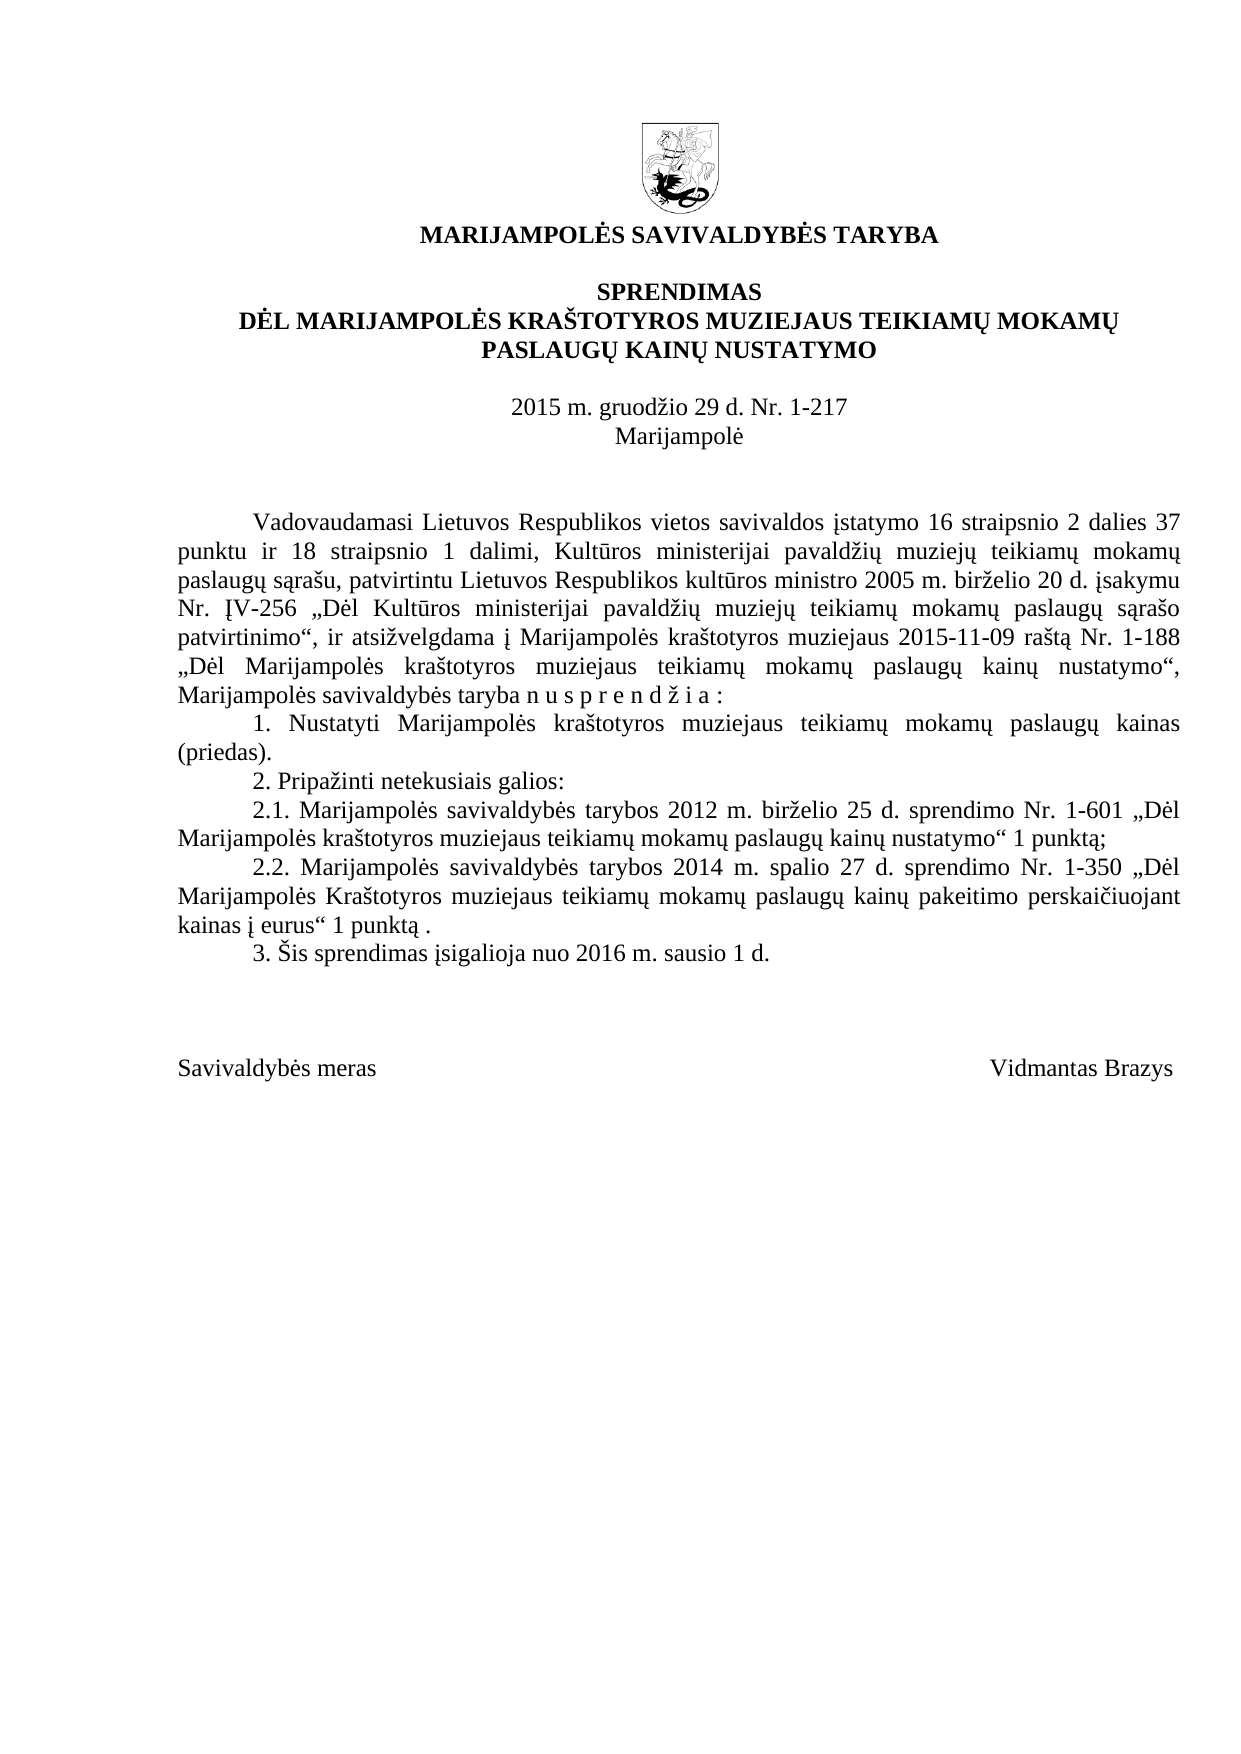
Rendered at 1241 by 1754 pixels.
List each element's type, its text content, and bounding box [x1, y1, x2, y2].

text 2.2. Marijampolės savivaldybės tarybos 2014 m. spalio 27 d. sprendimo Nr. 1-350 „Dėl Marijampolės Kraštotyros muziejaus teikiamų mokamų paslaugų kainų pakeitimo perskaičiuojant kainas į eurus“ 1 punktą . [177, 852, 1181, 938]
text Savivaldybės meras Vidmantas Brazys [177, 1053, 1181, 1082]
text 2015 m. gruodžio 29 d. Nr. 1-217 [177, 392, 1181, 421]
text 2. Pripažinti netekusiais galios: [177, 766, 1181, 795]
text Marijampolė [177, 421, 1181, 450]
text DĖL MARIJAMPOLĖS KRAŠTOTYROS MUZIEJAUS TEIKIAMŲ MOKAMŲ PASLAUGŲ KAINŲ NUSTATYMO [177, 306, 1181, 363]
text MARIJAMPOLĖS SAVIVALDYBĖS TARYBA [177, 220, 1181, 248]
text 1. Nustatyti Marijampolės kraštotyros muziejaus teikiamų mokamų paslaugų kainas (priedas). [177, 708, 1181, 766]
text 3. Šis sprendimas įsigalioja nuo 2016 m. sausio 1 d. [177, 938, 1181, 967]
text 2.1. Marijampolės savivaldybės tarybos 2012 m. birželio 25 d. sprendimo Nr. 1-601 „Dėl Marijampolės kraštotyros muziejaus teikiamų mokamų paslaugų kainų nustatymo“ 1 punktą; [177, 795, 1181, 852]
text SPRENDIMAS [177, 277, 1181, 306]
text Vadovaudamasi Lietuvos Respublikos vietos savivaldos įstatymo 16 straipsnio 2 dalies 37 punktu ir 18 straipsnio 1 dalimi, Kultūros ministerijai pavaldžių muziejų teikiamų mokamų paslaugų sąrašu, patvirtintu Lietuvos Respublikos kultūros ministro 2005 m. birželio 20 d. įsakymu Nr. ĮV-256 „Dėl Kultūros ministerijai pavaldžių muziejų teikiamų mokamų paslaugų sąrašo patvirtinimo“, ir atsižvelgdama į Marijampolės kraštotyros muziejaus 2015-11-09 raštą Nr. 1-188 „Dėl Marijampolės kraštotyros muziejaus teikiamų mokamų paslaugų kainų nustatymo“, Marijampolės savivaldybės taryba nusprendžia: [177, 507, 1181, 708]
